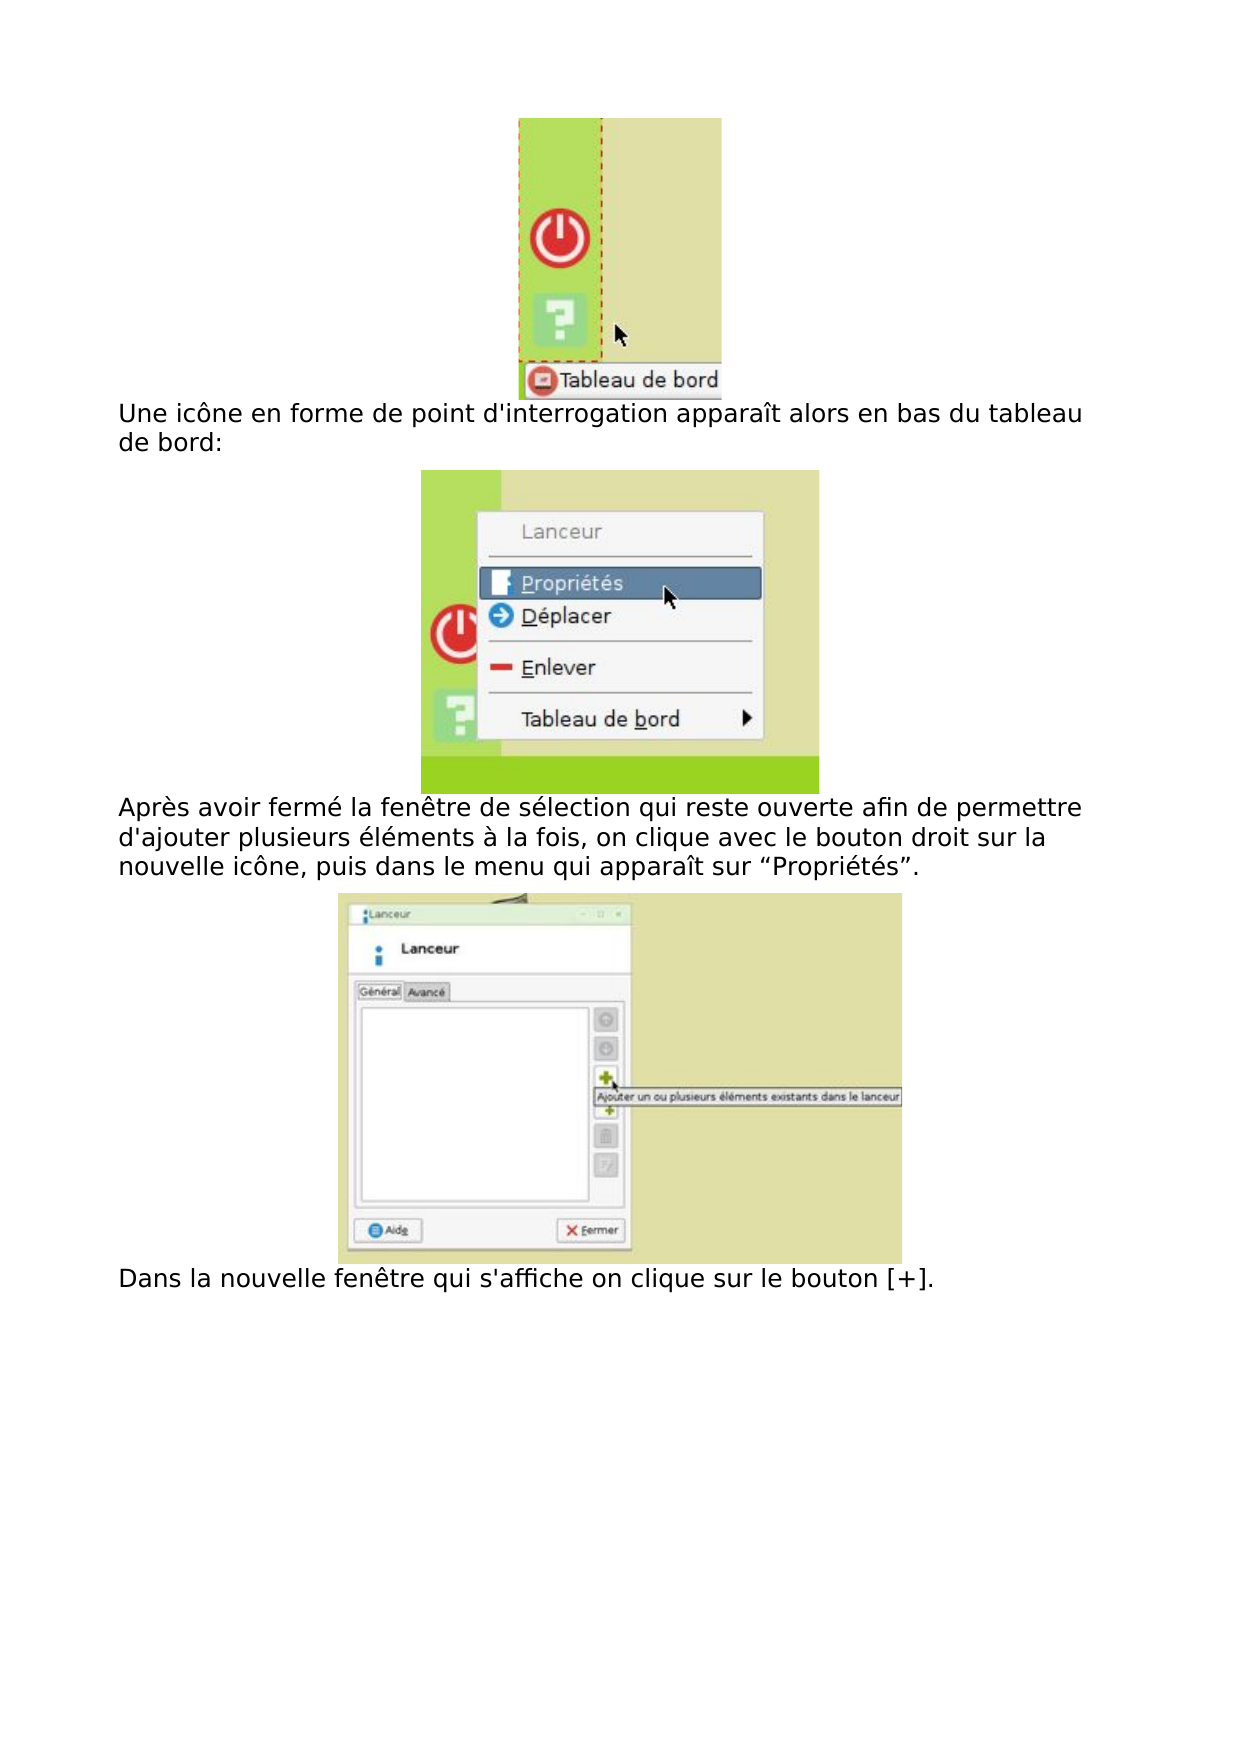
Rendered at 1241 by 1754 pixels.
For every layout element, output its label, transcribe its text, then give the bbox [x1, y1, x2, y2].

text Après avoir fermé la fenêtre de sélection qui reste ouverte afin de permettre d'ajouter plusieurs éléments à la fois, on clique avec le bouton droit sur la nouvelle icône, puis dans le menu qui apparaît sur “Propriétés”. [118, 470, 1122, 881]
text Une icône en forme de point d'interrogation apparaît alors en bas du tableau de bord: [118, 118, 1122, 458]
picture [338, 893, 903, 1264]
picture [421, 470, 820, 794]
picture [518, 118, 722, 400]
text Dans la nouvelle fenêtre qui s'affiche on clique sur le bouton [+]. [118, 894, 1122, 1293]
